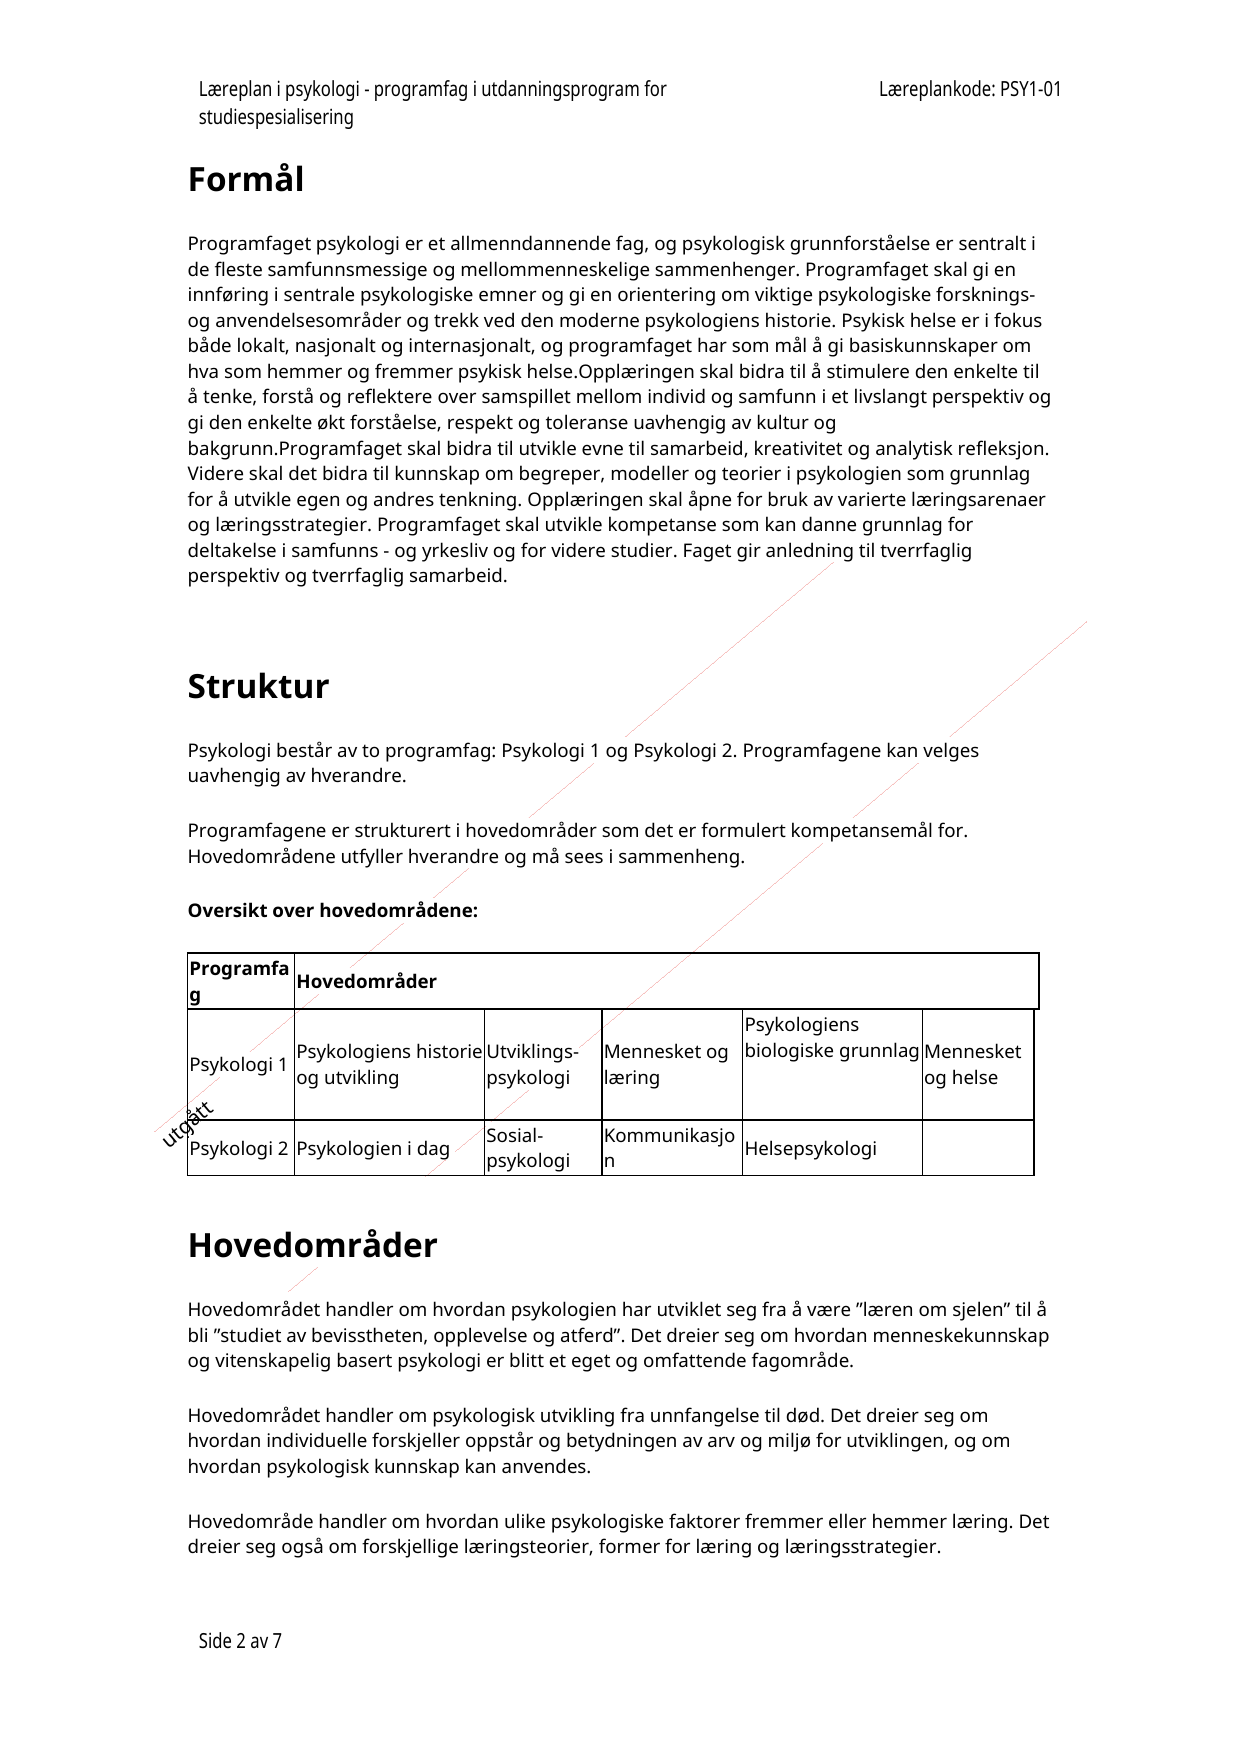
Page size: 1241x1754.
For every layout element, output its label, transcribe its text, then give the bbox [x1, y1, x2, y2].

text Hovedområdet handler om hvordan psykologien har utviklet seg fra å være ”læren om sjelen” til å bli ”studiet av bevisstheten, opplevelse og atferd”. Det dreier seg om hvordan menneskekunnskap og vitenskapelig basert psykologi er blitt et eget og omfattende fagområde. [859, 1297, 1053, 1373]
table_cell Mennesket og helse [923, 1010, 1033, 1119]
text Psykologi består av to programfag: Psykologi 1 og Psykologi 2. Programfagene kan velges uavhengig av hverandre. [412, 763, 592, 788]
table_cell Psykologi 1 [188, 1016, 294, 1119]
text Psykologi består av to programfag: Psykologi 1 og Psykologi 2. Programfagene kan velges uavhengig av hverandre. [890, 737, 1053, 788]
table_cell Psykologien i dag [295, 1121, 484, 1175]
table_header Hovedområder [295, 954, 365, 1008]
table_cell Psykologi 1 [188, 1010, 294, 1102]
text Programfaget psykologi er et allmenndannende fag, og psykologisk grunnforståelse er sentralt i de fleste samfunnsmessige og mellommenneskelige sammenhenger. Programfaget skal gi en innføring i sentrale psykologiske emner og gi en orientering om viktige psykologiske forsknings- og anvendelsesområder og trekk ved den moderne psykologiens historie. Psykisk helse er i fokus både lokalt, nasjonalt og internasjonalt, og programfaget har som mål å gi basiskunnskaper om hva som hemmer og fremmer psykisk helse.Opplæringen skal bidra til å stimulere den enkelte til å tenke, forstå og reflektere over samspillet mellom individ og samfunn i et livslangt perspektiv og gi den enkelte økt forståelse, respekt og toleranse uavhengig av kultur og bakgrunn.Programfaget skal bidra til utvikle evne til samarbeid, kreativitet og analytisk refleksjon. Videre skal det bidra til kunnskap om begreper, modeller og teorier i psykologien som grunnlag for å utvikle egen og andres tenkning. Opplæringen skal åpne for bruk av varierte læringsarenaer og læringsstrategier. Programfaget skal utvikle kompetanse som kan danne grunnlag for deltakelse i samfunns - og yrkesliv og for videre studier. Faget gir anledning til tverrfaglig perspektiv og tverrfaglig samarbeid. [187, 497, 832, 588]
table_cell [923, 1121, 1033, 1175]
subtitle Struktur [985, 651, 1053, 708]
text Hovedområdet handler om psykologisk utvikling fra unnfangelse til død. Det dreier seg om hvordan individuelle forskjeller oppstår og betydningen av arv og miljø for utviklingen, og om hvordan psykologisk kunnskap kan anvendes. [596, 1402, 1053, 1479]
table_header Hovedområder [304, 994, 641, 1008]
table_header Hovedområder [628, 954, 1038, 1008]
text Hovedområde handler om hvordan ulike psykologiske faktorer fremmer eller hemmer læring. Det dreier seg også om forskjellige læringsteorier, former for læring og læringsstrategier. [187, 1508, 1053, 1559]
subtitle Struktur [661, 617, 1053, 708]
text Oversikt over hovedområdene: [729, 898, 1053, 923]
table_cell Psykologi 2 [188, 1121, 294, 1175]
table_cell Psykologiens historie og utvikling [295, 1010, 484, 1119]
subtitle Hovedområder [447, 1177, 1053, 1267]
subtitle Struktur [338, 617, 766, 708]
subtitle Formål [313, 156, 1053, 202]
text Programfagene er strukturert i hovedområder som det er formulert kompetansemål for. Hovedområdene utfyller hverandre og må sees i sammenheng. [795, 817, 1053, 868]
table_cell Helsepsykologi [743, 1121, 922, 1175]
table_cell Mennesket og læring [603, 1010, 742, 1119]
table_header Hovedområder [351, 954, 689, 968]
text Oversikt over hovedområdene: [483, 898, 756, 923]
text Programfaget psykologi er et allmenndannende fag, og psykologisk grunnforståelse er sentralt i de fleste samfunnsmessige og mellommenneskelige sammenhenger. Programfaget skal gi en innføring i sentrale psykologiske emner og gi en orientering om viktige psykologiske forsknings- og anvendelsesområder og trekk ved den moderne psykologiens historie. Psykisk helse er i fokus både lokalt, nasjonalt og internasjonalt, og programfaget har som mål å gi basiskunnskaper om hva som hemmer og fremmer psykisk helse.Opplæringen skal bidra til å stimulere den enkelte til å tenke, forstå og reflektere over samspillet mellom individ og samfunn i et livslangt perspektiv og gi den enkelte økt forståelse, respekt og toleranse uavhengig av kultur og bakgrunn.Programfaget skal bidra til utvikle evne til samarbeid, kreativitet og analytisk refleksjon. Videre skal det bidra til kunnskap om begreper, modeller og teorier i psykologien som grunnlag for å utvikle egen og andres tenkning. Opplæringen skal åpne for bruk av varierte læringsarenaer og læringsstrategier. Programfaget skal utvikle kompetanse som kan danne grunnlag for deltakelse i samfunns - og yrkesliv og for videre studier. Faget gir anledning til tverrfaglig perspektiv og tverrfaglig samarbeid. [804, 231, 1053, 588]
text Psykologi består av to programfag: Psykologi 1 og Psykologi 2. Programfagene kan velges uavhengig av hverandre. [566, 763, 916, 788]
table_cell Utviklings-psykologi [485, 1010, 601, 1119]
